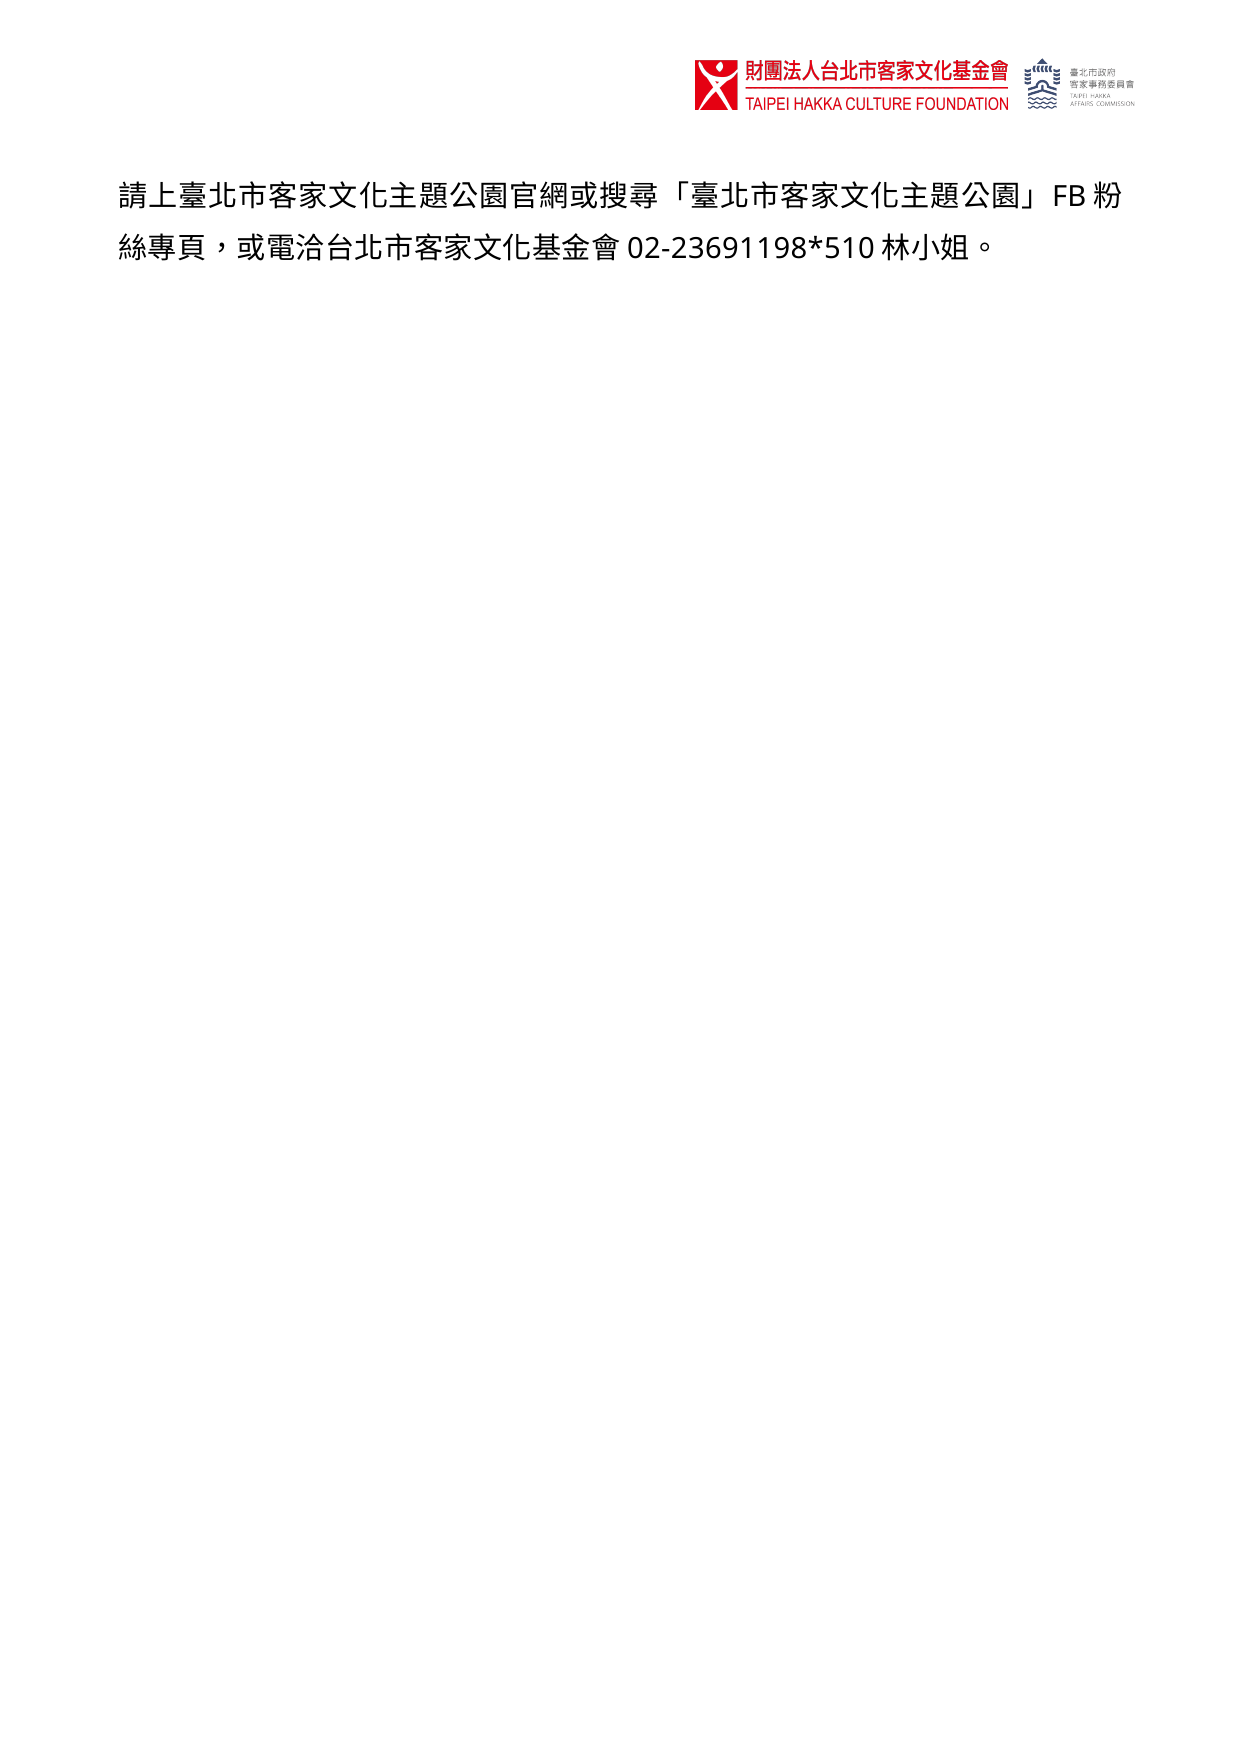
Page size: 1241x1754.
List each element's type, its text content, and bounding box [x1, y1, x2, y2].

text 請上臺北市客家文化主題公園官網或搜尋「臺北市客家文化主題公園」FB粉絲專頁，或電洽台北市客家文化基金會02-23691198*510林小姐。 [118, 164, 1122, 269]
picture [695, 43, 1151, 127]
